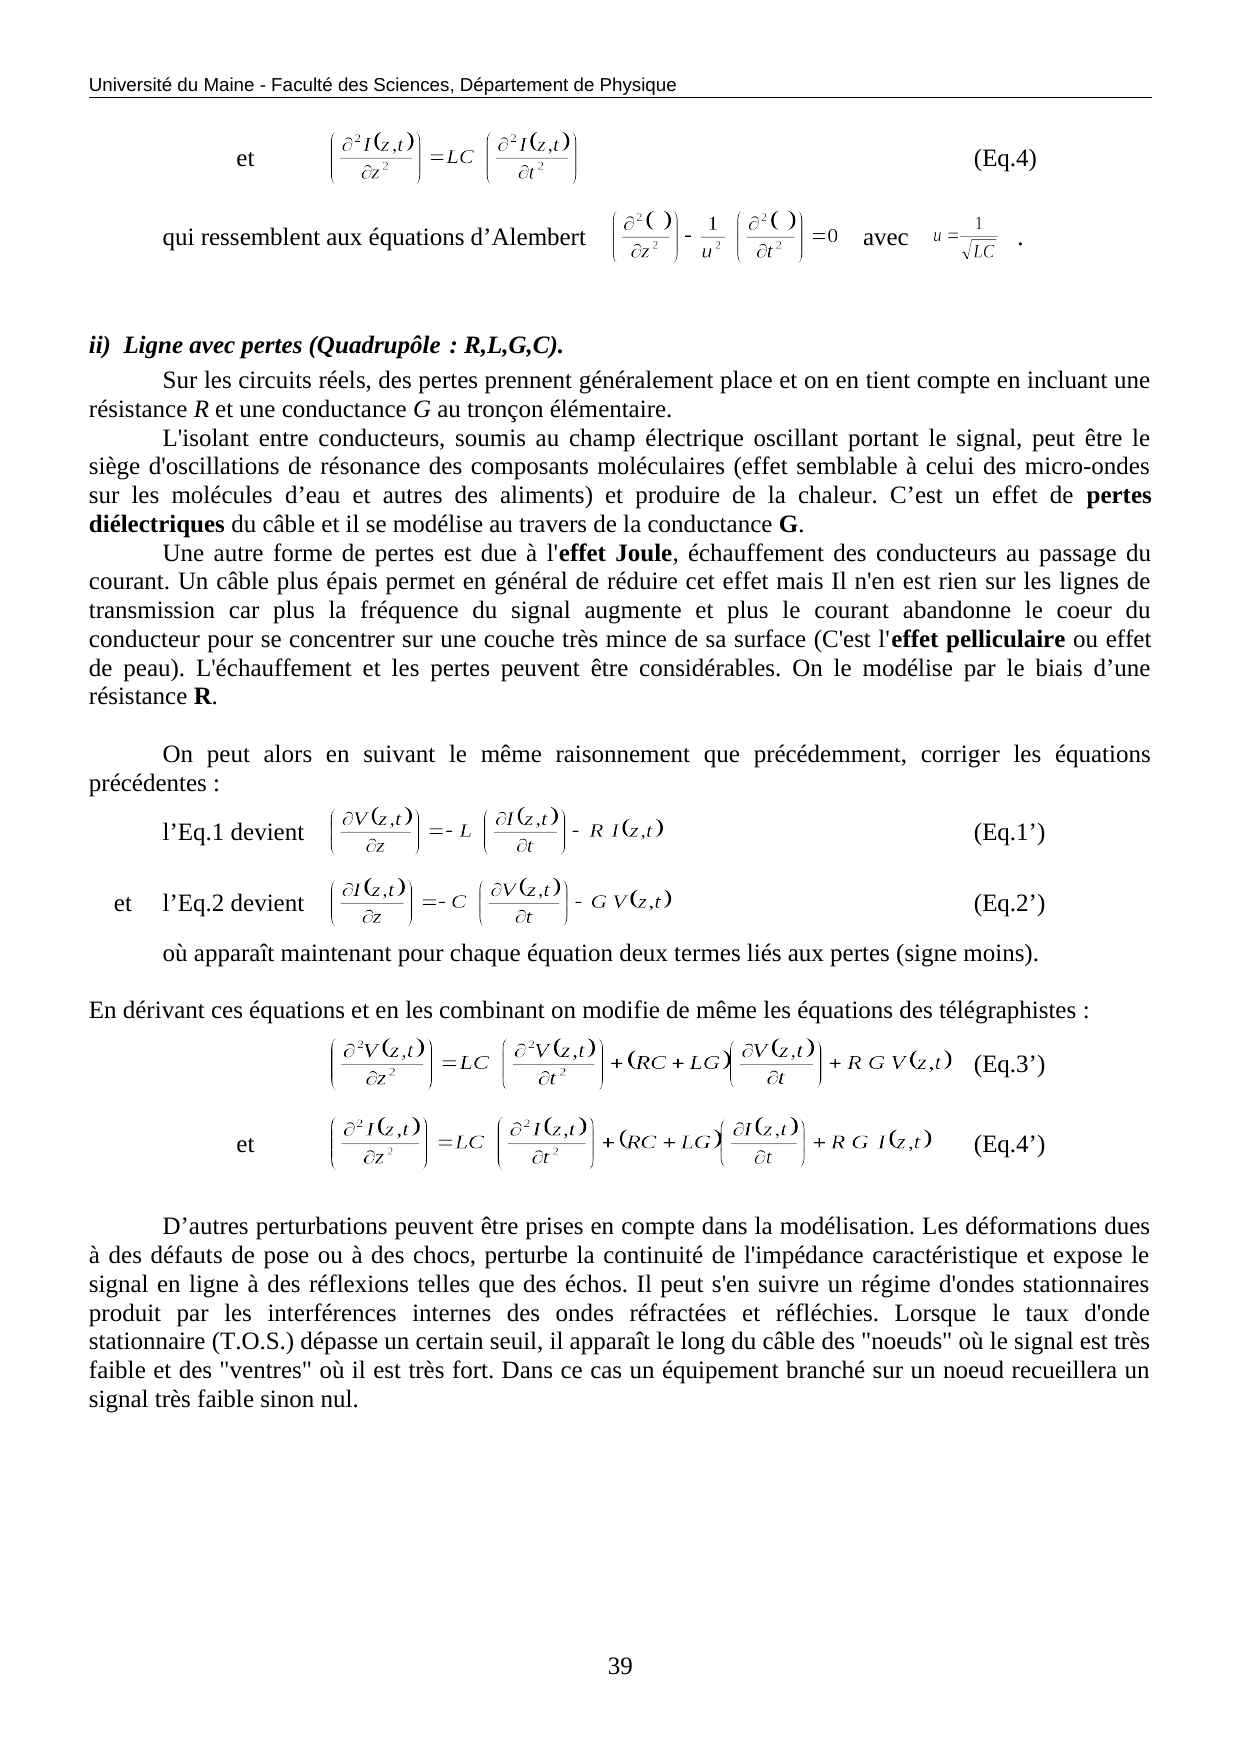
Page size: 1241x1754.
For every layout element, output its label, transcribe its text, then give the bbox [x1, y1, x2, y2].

text On peut alors en suivant le même raisonnement que précédemment, corriger les équations précédentes : [89, 739, 1152, 796]
subtitle Ligne avec pertes (Quadrupôle : R,L,G,C). [89, 330, 1152, 359]
text (Eq.3’) [89, 1024, 1152, 1103]
text et (Eq.4) [89, 118, 1152, 197]
text et (Eq.4’) [89, 1103, 1152, 1183]
text Sur les circuits réels, des pertes prennent généralement place et on en tient compte en incluant une résistance R et une conductance G au tronçon élémentaire. [89, 365, 1152, 423]
text D’autres perturbations peuvent être prises en compte dans la modélisation. Les déformations dues à des défauts de pose ou à des chocs, perturbe la continuité de l'impédance caractéristique et expose le signal en ligne à des réflexions telles que des échos. Il peut s'en suivre un régime d'ondes stationnaires produit par les interférences internes des ondes réfractées et réfléchies. Lorsque le taux d'onde stationnaire (T.O.S.) dépasse un certain seuil, il apparaît le long du câble des "noeuds" où le signal est très faible et des "ventres" où il est très fort. Dans ce cas un équipement branché sur un noeud recueillera un signal très faible sinon nul. [89, 1211, 1152, 1413]
text En dérivant ces équations et en les combinant on modifie de même les équations des télégraphistes : [89, 996, 1152, 1024]
text l’Eq.1 devient (Eq.1’) [89, 796, 1152, 867]
text qui ressemblent aux équations d’Alembert avec . [89, 197, 1152, 276]
text Une autre forme de pertes est due à l'effet Joule, échauffement des conducteurs au passage du courant. Un câble plus épais permet en général de réduire cet effet mais Il n'en est rien sur les lignes de transmission car plus la fréquence du signal augmente et plus le courant abandonne le coeur du conducteur pour se concentrer sur une couche très mince de sa surface (C'est l'effet pelliculaire ou effet de peau). L'échauffement et les pertes peuvent être considérables. On le modélise par le biais d’une résistance R. [89, 538, 1152, 710]
text L'isolant entre conducteurs, soumis au champ électrique oscillant portant le signal, peut être le siège d'oscillations de résonance des composants moléculaires (effet semblable à celui des micro-ondes sur les molécules d’eau et autres des aliments) et produire de la chaleur. C’est un effet de pertes diélectriques du câble et il se modélise au travers de la conductance G. [89, 423, 1152, 538]
text où apparaît maintenant pour chaque équation deux termes liés aux pertes (signe moins). [89, 938, 1152, 967]
text et l’Eq.2 devient (Eq.2’) [89, 867, 1152, 938]
